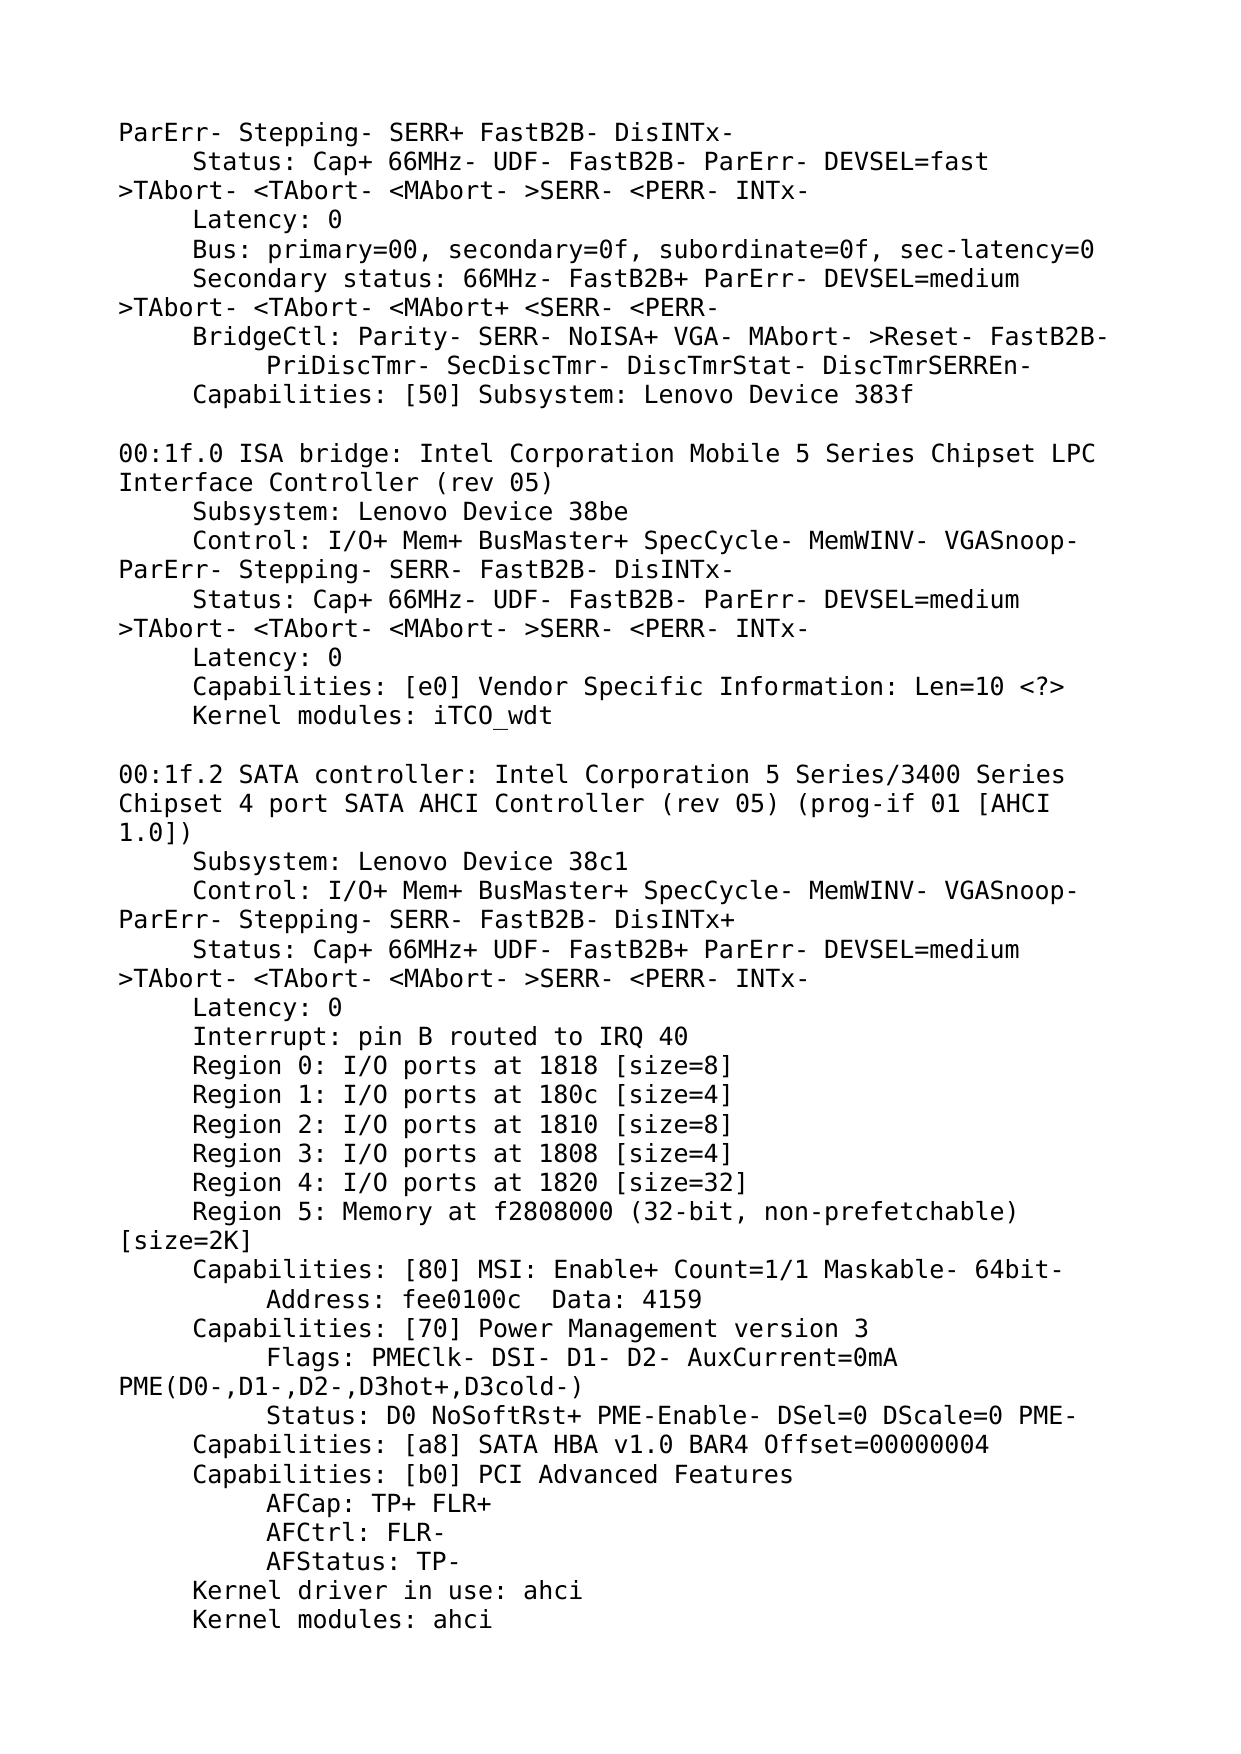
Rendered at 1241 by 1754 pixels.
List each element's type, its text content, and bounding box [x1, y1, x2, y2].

text ParErr- Stepping- SERR+ FastB2B- DisINTx- Status: Cap+ 66MHz- UDF- FastB2B- ParErr- DEVSEL=fast >TAbort- <TAbort- <MAbort- >SERR- <PERR- INTx- Latency: 0 Bus: primary=00, secondary=0f, subordinate=0f, sec-latency=0 Secondary status: 66MHz- FastB2B+ ParErr- DEVSEL=medium >TAbort- <TAbort- <MAbort+ <SERR- <PERR- BridgeCtl: Parity- SERR- NoISA+ VGA- MAbort- >Reset- FastB2B- PriDiscTmr- SecDiscTmr- DiscTmrStat- DiscTmrSERREn- Capabilities: [50] Subsystem: Lenovo Device 383f 00:1f.0 ISA bridge: Intel Corporation Mobile 5 Series Chipset LPC Interface Controller (rev 05) Subsystem: Lenovo Device 38be Control: I/O+ Mem+ BusMaster+ SpecCycle- MemWINV- VGASnoop- ParErr- Stepping- SERR- FastB2B- DisINTx- Status: Cap+ 66MHz- UDF- FastB2B- ParErr- DEVSEL=medium >TAbort- <TAbort- <MAbort- >SERR- <PERR- INTx- Latency: 0 Capabilities: [e0] Vendor Specific Information: Len=10 <?> Kernel modules: iTCO_wdt 00:1f.2 SATA controller: Intel Corporation 5 Series/3400 Series Chipset 4 port SATA AHCI Controller (rev 05) (prog-if 01 [AHCI 1.0]) Subsystem: Lenovo Device 38c1 Control: I/O+ Mem+ BusMaster+ SpecCycle- MemWINV- VGASnoop- ParErr- Stepping- SERR- FastB2B- DisINTx+ Status: Cap+ 66MHz+ UDF- FastB2B+ ParErr- DEVSEL=medium >TAbort- <TAbort- <MAbort- >SERR- <PERR- INTx- Latency: 0 Interrupt: pin B routed to IRQ 40 Region 0: I/O ports at 1818 [size=8] Region 1: I/O ports at 180c [size=4] Region 2: I/O ports at 1810 [size=8] Region 3: I/O ports at 1808 [size=4] Region 4: I/O ports at 1820 [size=32] Region 5: Memory at f2808000 (32-bit, non-prefetchable) [size=2K] Capabilities: [80] MSI: Enable+ Count=1/1 Maskable- 64bit- Address: fee0100c Data: 4159 Capabilities: [70] Power Management version 3 Flags: PMEClk- DSI- D1- D2- AuxCurrent=0mA PME(D0-,D1-,D2-,D3hot+,D3cold-) Status: D0 NoSoftRst+ PME-Enable- DSel=0 DScale=0 PME- Capabilities: [a8] SATA HBA v1.0 BAR4 Offset=00000004 Capabilities: [b0] PCI Advanced Features AFCap: TP+ FLR+ AFCtrl: FLR- AFStatus: TP- Kernel driver in use: ahci Kernel modules: ahci [118, 118, 1122, 1635]
